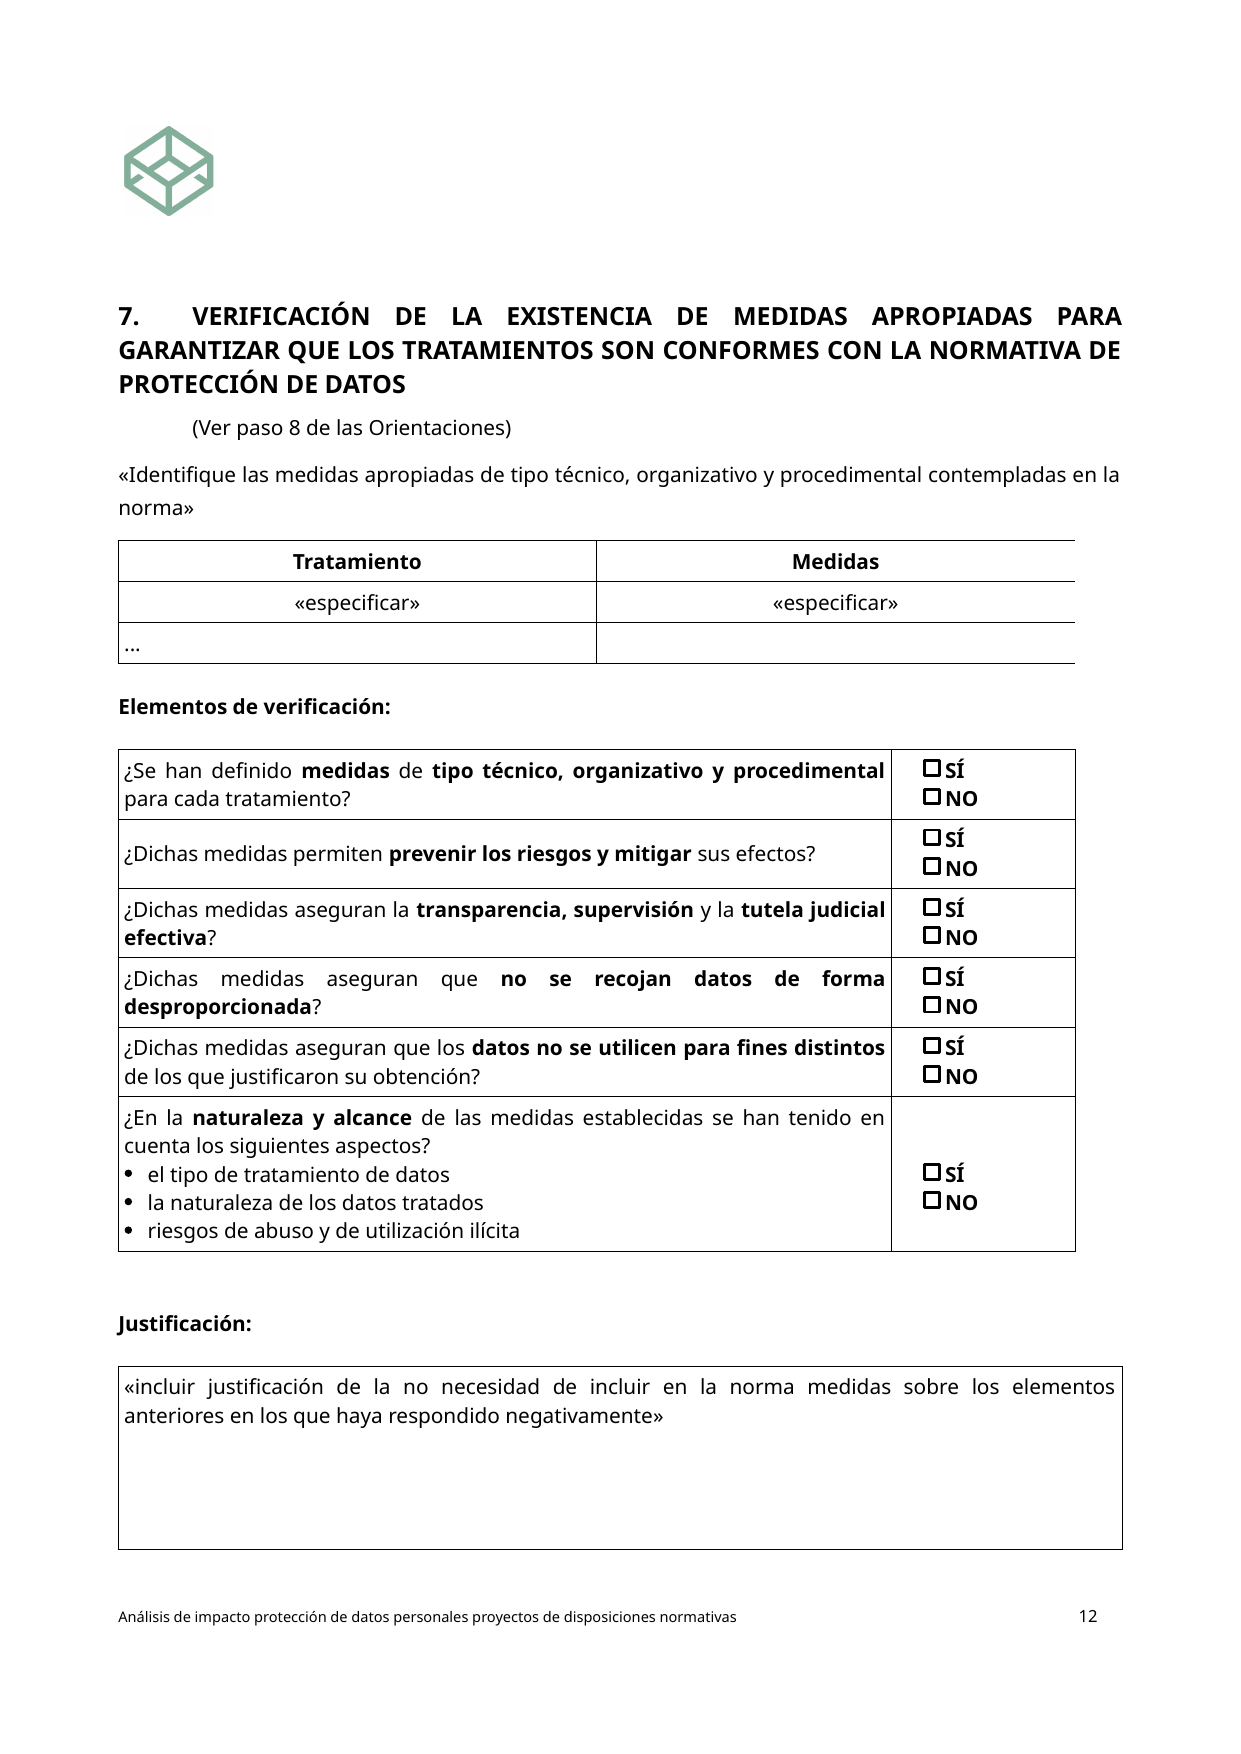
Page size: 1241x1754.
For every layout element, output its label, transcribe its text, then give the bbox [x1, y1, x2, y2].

table_cell ¿En la naturaleza y alcance de las medidas establecidas se han tenido en cuenta los siguientes aspectos? el tipo de tratamiento de datos la naturaleza de los datos tratados riesgos de abuso y de utilización ilícita [119, 1097, 891, 1251]
text Elementos de verificación: [118, 692, 1122, 721]
text Justificación: [118, 1309, 1122, 1337]
table_cell «especificar» [119, 582, 596, 622]
table_cell [597, 623, 1075, 663]
table_cell ¿Dichas medidas aseguran que los datos no se utilicen para fines distintos de los que justificaron su obtención? [119, 1028, 891, 1096]
table_cell SÍ NO [892, 1028, 1075, 1096]
table_header SÍ NO [892, 750, 1075, 818]
text (Ver paso 8 de las Orientaciones) [118, 413, 1122, 441]
table_cell SÍ NO [892, 889, 1075, 957]
text «Identifique las medidas apropiadas de tipo técnico, organizativo y procedimental contempladas en la norma» [118, 460, 1122, 521]
table_cell ... [119, 623, 596, 663]
picture [124, 126, 214, 216]
table_header ¿Se han definido medidas de tipo técnico, organizativo y procedimental para cada tratamiento? [119, 750, 891, 818]
table_cell SÍ NO [892, 958, 1075, 1027]
table_cell ¿Dichas medidas aseguran que no se recojan datos de forma desproporcionada? [119, 958, 891, 1027]
table_cell ¿Dichas medidas permiten prevenir los riesgos y mitigar sus efectos? [119, 820, 891, 888]
table_header Tratamiento [119, 541, 596, 581]
table_header Medidas [597, 541, 1075, 581]
subtitle VERIFICACIÓN DE LA EXISTENCIA DE MEDIDAS APROPIADAS PARA GARANTIZAR QUE LOS TRATAMIENTOS SON CONFORMES CON LA NORMATIVA DE PROTECCIÓN DE DATOS [118, 298, 1122, 401]
table_cell «especificar» [597, 582, 1075, 622]
table_header «incluir justificación de la no necesidad de incluir en la norma medidas sobre los elementos anteriores en los que haya respondido negativamente» [119, 1367, 1122, 1549]
table_cell SÍ NO [892, 1097, 1075, 1251]
table_cell SÍ NO [892, 820, 1075, 888]
table_cell ¿Dichas medidas aseguran la transparencia, supervisión y la tutela judicial efectiva? [119, 889, 891, 957]
